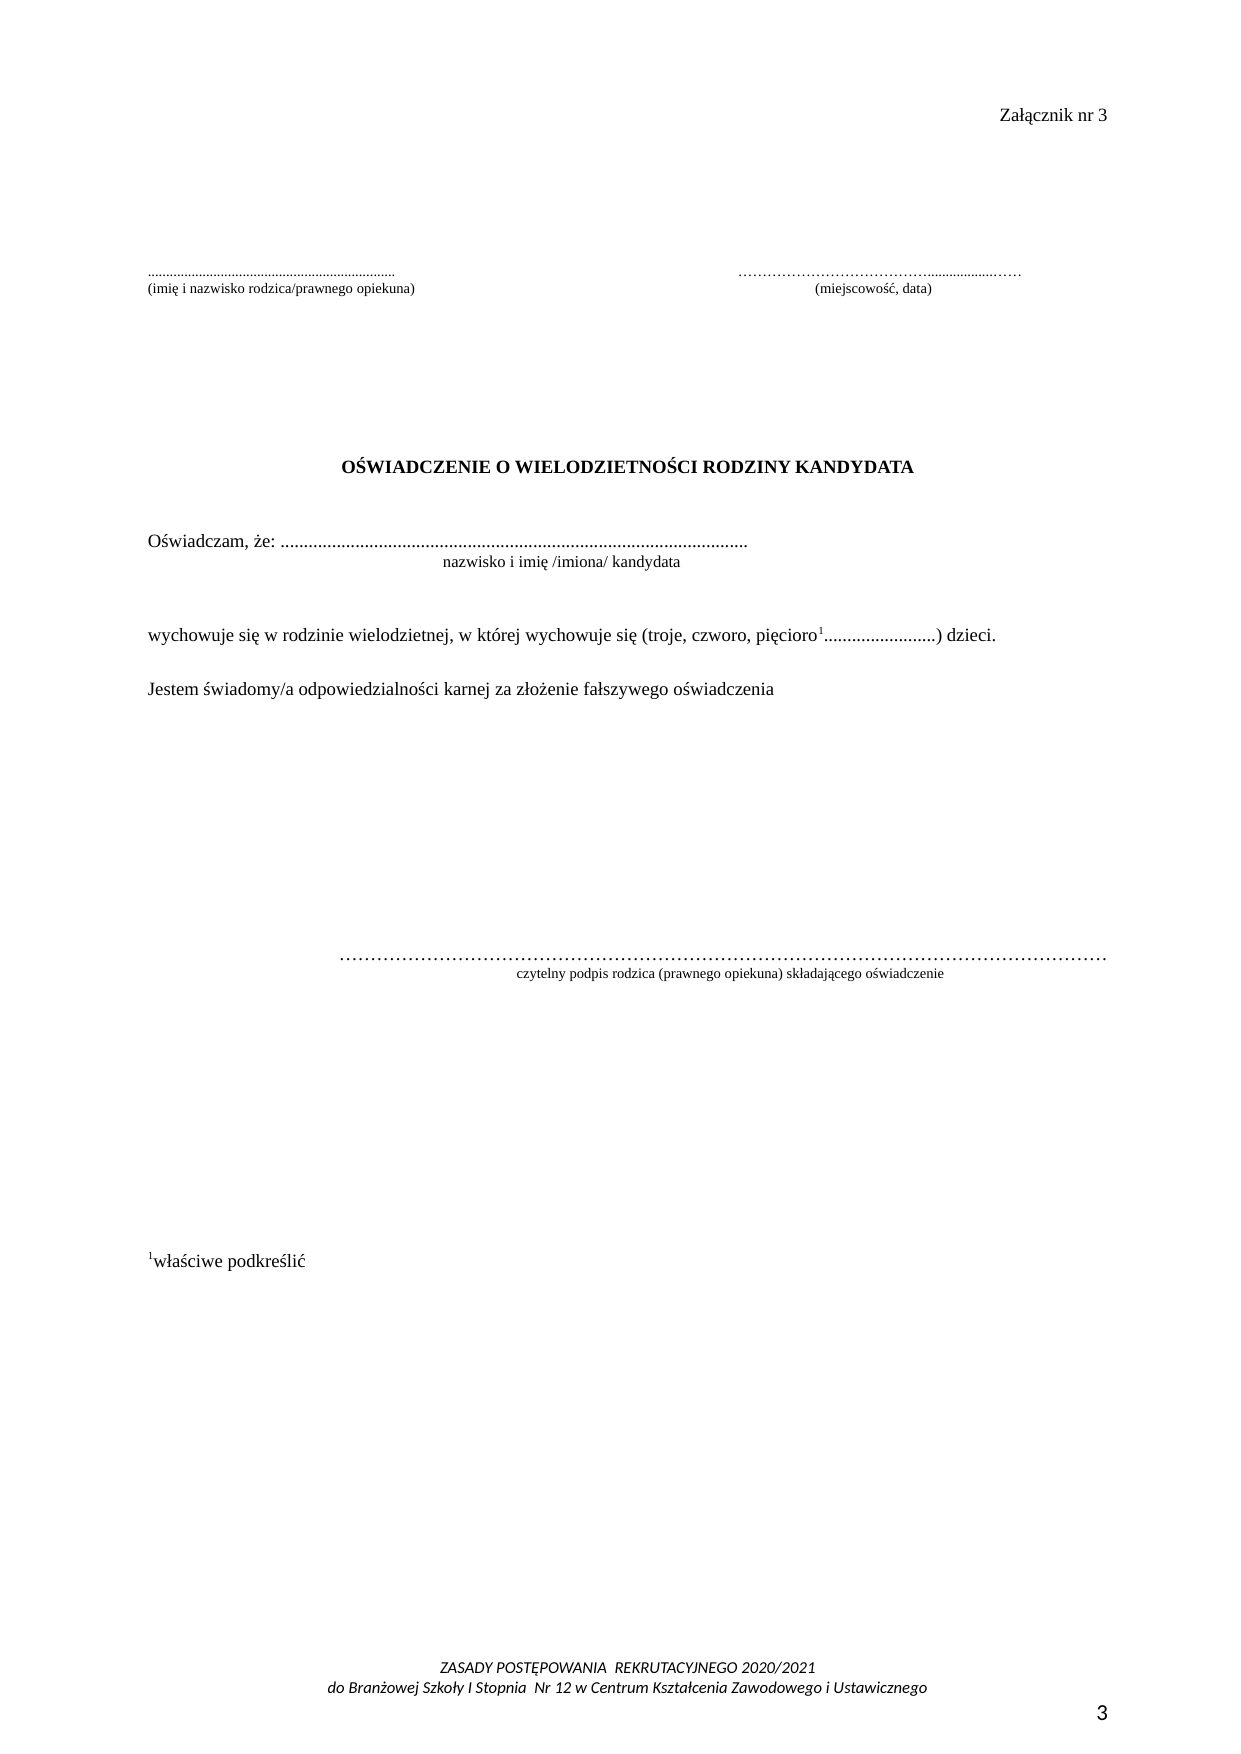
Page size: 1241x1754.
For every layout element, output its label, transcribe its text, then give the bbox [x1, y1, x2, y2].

text czytelny podpis rodzica (prawnego opiekuna) składającego oświadczenie [148, 964, 1107, 981]
text OŚWIADCZENIE O WIELODZIETNOŚCI RODZINY KANDYDATA [148, 456, 1107, 477]
text nazwisko i imię /imiona/ kandydata [148, 552, 1107, 571]
text (imię i nazwisko rodzica/prawnego opiekuna) (miejscowość, data) [148, 279, 1107, 296]
text Jestem świadomy/a odpowiedzialności karnej za złożenie fałszywego oświadczenia [148, 677, 1107, 699]
text wychowuje się w rodzinie wielodzietnej, w której wychowuje się (troje, czworo, pięcioro1........................) dzieci. [148, 624, 1107, 646]
text Oświadczam, że: .................................................................................................... [148, 530, 1107, 552]
text Załącznik nr 3 [148, 103, 1107, 125]
text .................................................................... …………………………………..................…… [148, 263, 1107, 279]
text …………………………………………………………………………………………………………… [148, 943, 1107, 964]
text 1właściwe podkreślić [148, 1250, 1107, 1271]
